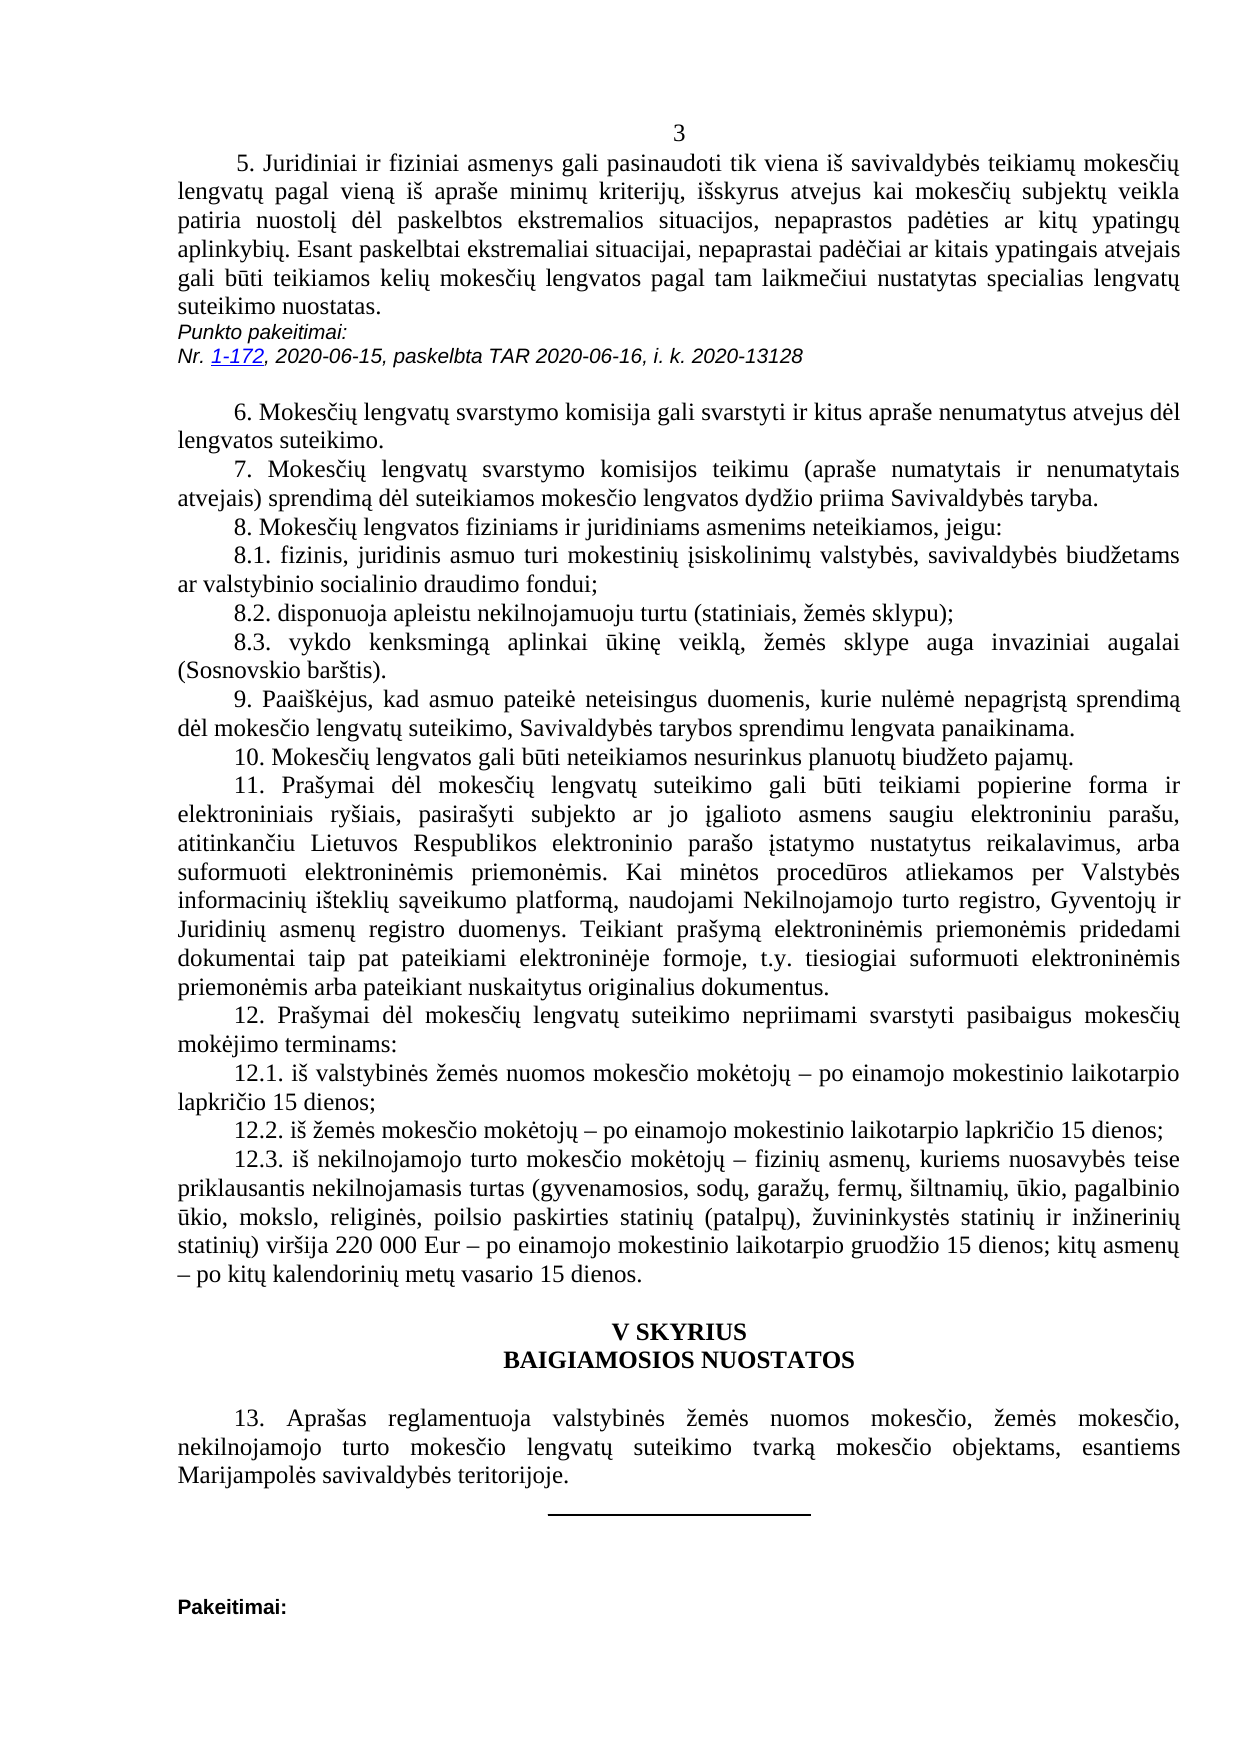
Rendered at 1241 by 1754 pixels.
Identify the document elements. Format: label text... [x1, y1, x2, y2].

text 8.2. disponuoja apleistu nekilnojamuoju turtu (statiniais, žemės sklypu); [177, 598, 1181, 627]
text 9. Paaiškėjus, kad asmuo pateikė neteisingus duomenis, kurie nulėmė nepagrįstą sprendimą dėl mokesčio lengvatų suteikimo, Savivaldybės tarybos sprendimu lengvata panaikinama. [177, 684, 1181, 742]
text 8.3. vykdo kenksmingą aplinkai ūkinę veiklą, žemės sklype auga invaziniai augalai (Sosnovskio barštis). [177, 627, 1181, 684]
text BAIGIAMOSIOS NUOSTATOS [177, 1346, 1181, 1374]
text 10. Mokesčių lengvatos gali būti neteikiamos nesurinkus planuotų biudžeto pajamų. [177, 742, 1181, 771]
text V SKYRIUS [177, 1317, 1181, 1346]
text 12.3. iš nekilnojamojo turto mokesčio mokėtojų – fizinių asmenų, kuriems nuosavybės teise priklausantis nekilnojamasis turtas (gyvenamosios, sodų, garažų, fermų, šiltnamių, ūkio, pagalbinio ūkio, mokslo, religinės, poilsio paskirties statinių (patalpų), žuvininkystės statinių ir inžinerinių statinių) viršija 220 000 Eur – po einamojo mokestinio laikotarpio gruodžio 15 dienos; kitų asmenų – po kitų kalendorinių metų vasario 15 dienos. [177, 1144, 1181, 1288]
text 7. Mokesčių lengvatų svarstymo komisijos teikimu (apraše numatytais ir nenumatytais atvejais) sprendimą dėl suteikiamos mokesčio lengvatos dydžio priima Savivaldybės taryba. [177, 454, 1181, 512]
text 5. Juridiniai ir fiziniai asmenys gali pasinaudoti tik viena iš savivaldybės teikiamų mokesčių lengvatų pagal vieną iš apraše minimų kriterijų, išskyrus atvejus kai mokesčių subjektų veikla patiria nuostolį dėl paskelbtos ekstremalios situacijos, nepaprastos padėties ar kitų ypatingų aplinkybių. Esant paskelbtai ekstremaliai situacijai, nepaprastai padėčiai ar kitais ypatingais atvejais gali būti teikiamos kelių mokesčių lengvatos pagal tam laikmečiui nustatytas specialias lengvatų suteikimo nuostatas. [177, 148, 1181, 320]
text Punkto pakeitimai: [177, 320, 1181, 344]
text 8.1. fizinis, juridinis asmuo turi mokestinių įsiskolinimų valstybės, savivaldybės biudžetams ar valstybinio socialinio draudimo fondui; [177, 541, 1181, 598]
text _____________________ [177, 1489, 1181, 1518]
text Pakeitimai: [177, 1595, 1181, 1619]
text 12.1. iš valstybinės žemės nuomos mokesčio mokėtojų – po einamojo mokestinio laikotarpio lapkričio 15 dienos; [177, 1058, 1181, 1116]
text 12. Prašymai dėl mokesčių lengvatų suteikimo nepriimami svarstyti pasibaigus mokesčių mokėjimo terminams: [177, 1001, 1181, 1058]
text 6. Mokesčių lengvatų svarstymo komisija gali svarstyti ir kitus apraše nenumatytus atvejus dėl lengvatos suteikimo. [177, 397, 1181, 454]
text 12.2. iš žemės mokesčio mokėtojų – po einamojo mokestinio laikotarpio lapkričio 15 dienos; [177, 1116, 1181, 1144]
text 8. Mokesčių lengvatos fiziniams ir juridiniams asmenims neteikiamos, jeigu: [177, 512, 1181, 541]
text Nr. 1-172, 2020-06-15, paskelbta TAR 2020-06-16, i. k. 2020-13128 [177, 344, 1181, 368]
text 11. Prašymai dėl mokesčių lengvatų suteikimo gali būti teikiami popierine forma ir elektroniniais ryšiais, pasirašyti subjekto ar jo įgalioto asmens saugiu elektroniniu parašu, atitinkančiu Lietuvos Respublikos elektroninio parašo įstatymo nustatytus reikalavimus, arba suformuoti elektroninėmis priemonėmis. Kai minėtos procedūros atliekamos per Valstybės informacinių išteklių sąveikumo platformą, naudojami Nekilnojamojo turto registro, Gyventojų ir Juridinių asmenų registro duomenys. Teikiant prašymą elektroninėmis priemonėmis pridedami dokumentai taip pat pateikiami elektroninėje formoje, t.y. tiesiogiai suformuoti elektroninėmis priemonėmis arba pateikiant nuskaitytus originalius dokumentus. [177, 771, 1181, 1001]
text 13. Aprašas reglamentuoja valstybinės žemės nuomos mokesčio, žemės mokesčio, nekilnojamojo turto mokesčio lengvatų suteikimo tvarką mokesčio objektams, esantiems Marijampolės savivaldybės teritorijoje. [177, 1403, 1181, 1489]
